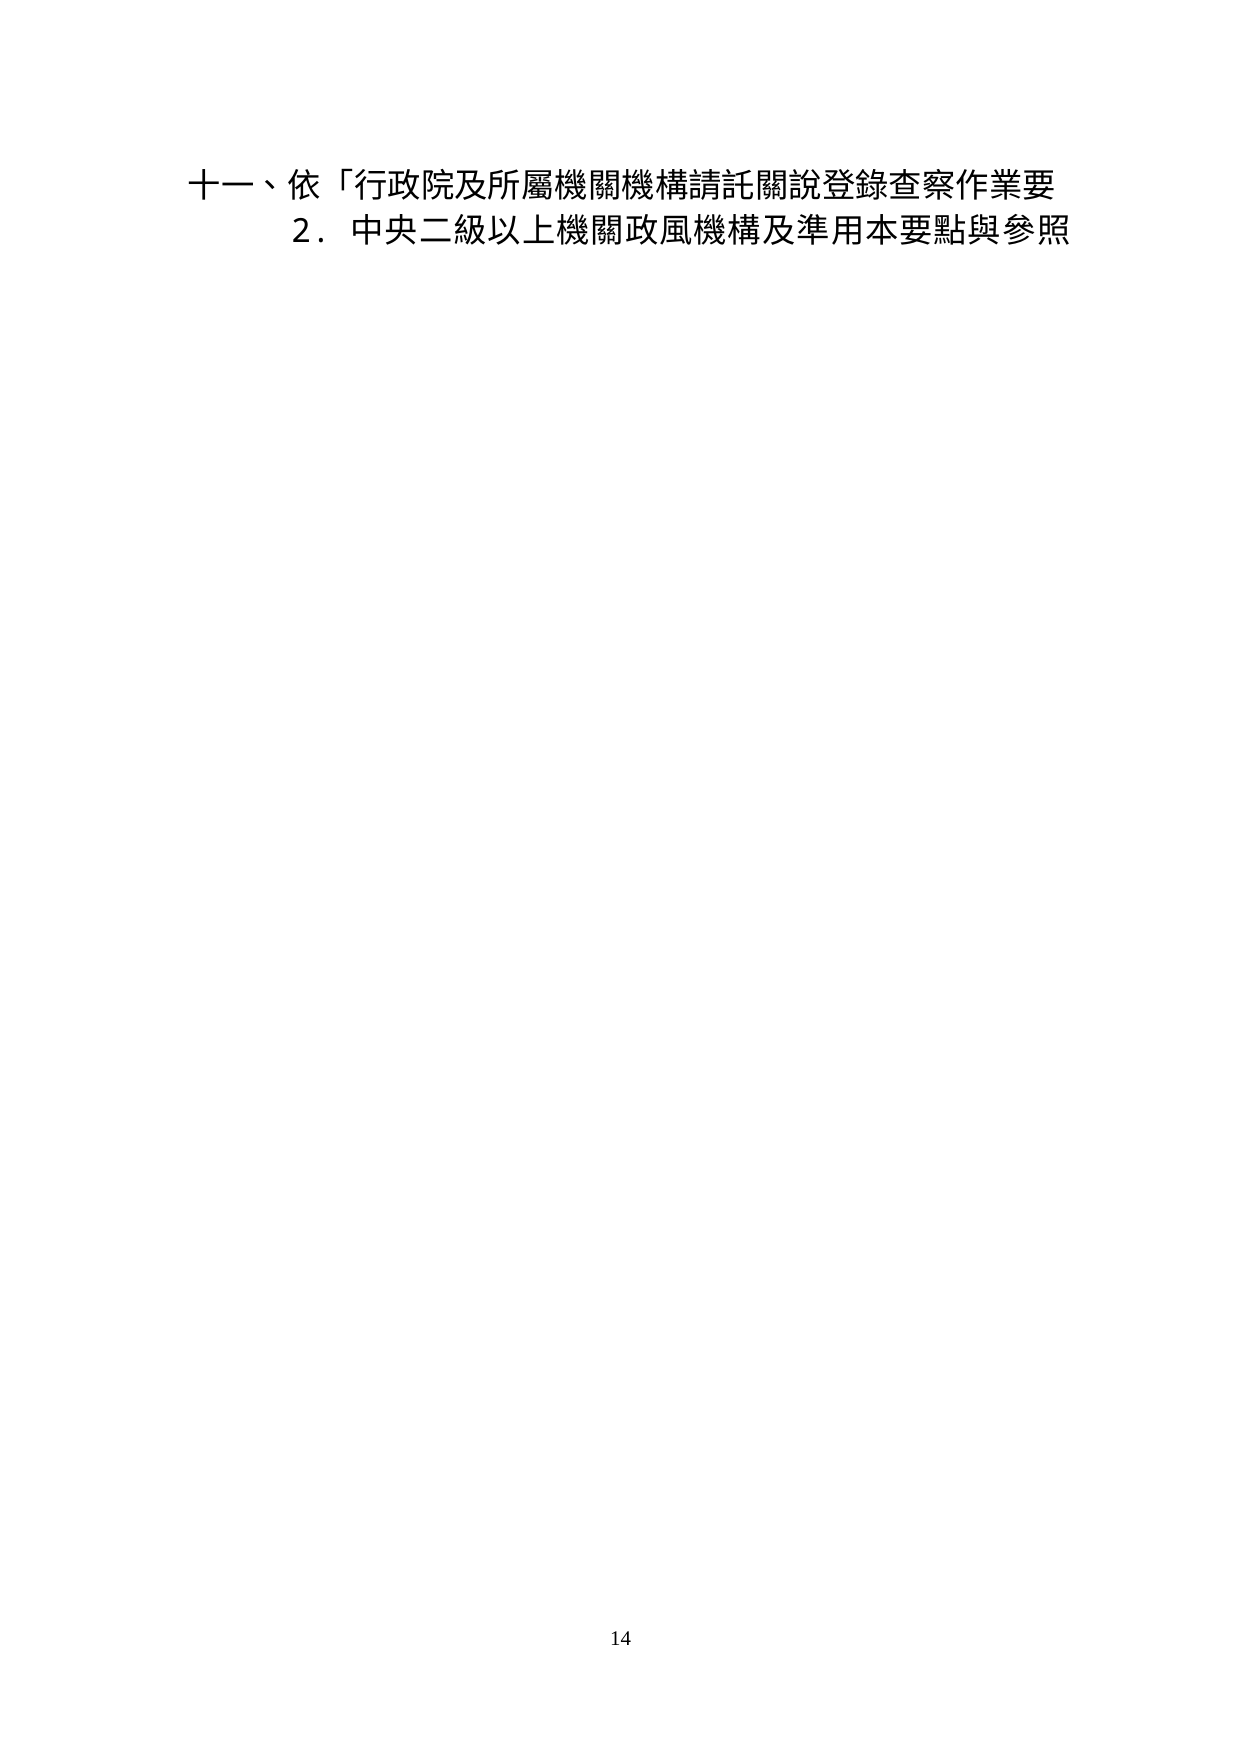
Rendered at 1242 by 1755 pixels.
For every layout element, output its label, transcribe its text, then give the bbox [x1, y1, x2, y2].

text 2. 中央二級以上機關政風機構及準用本要點與參照 [291, 204, 1083, 253]
